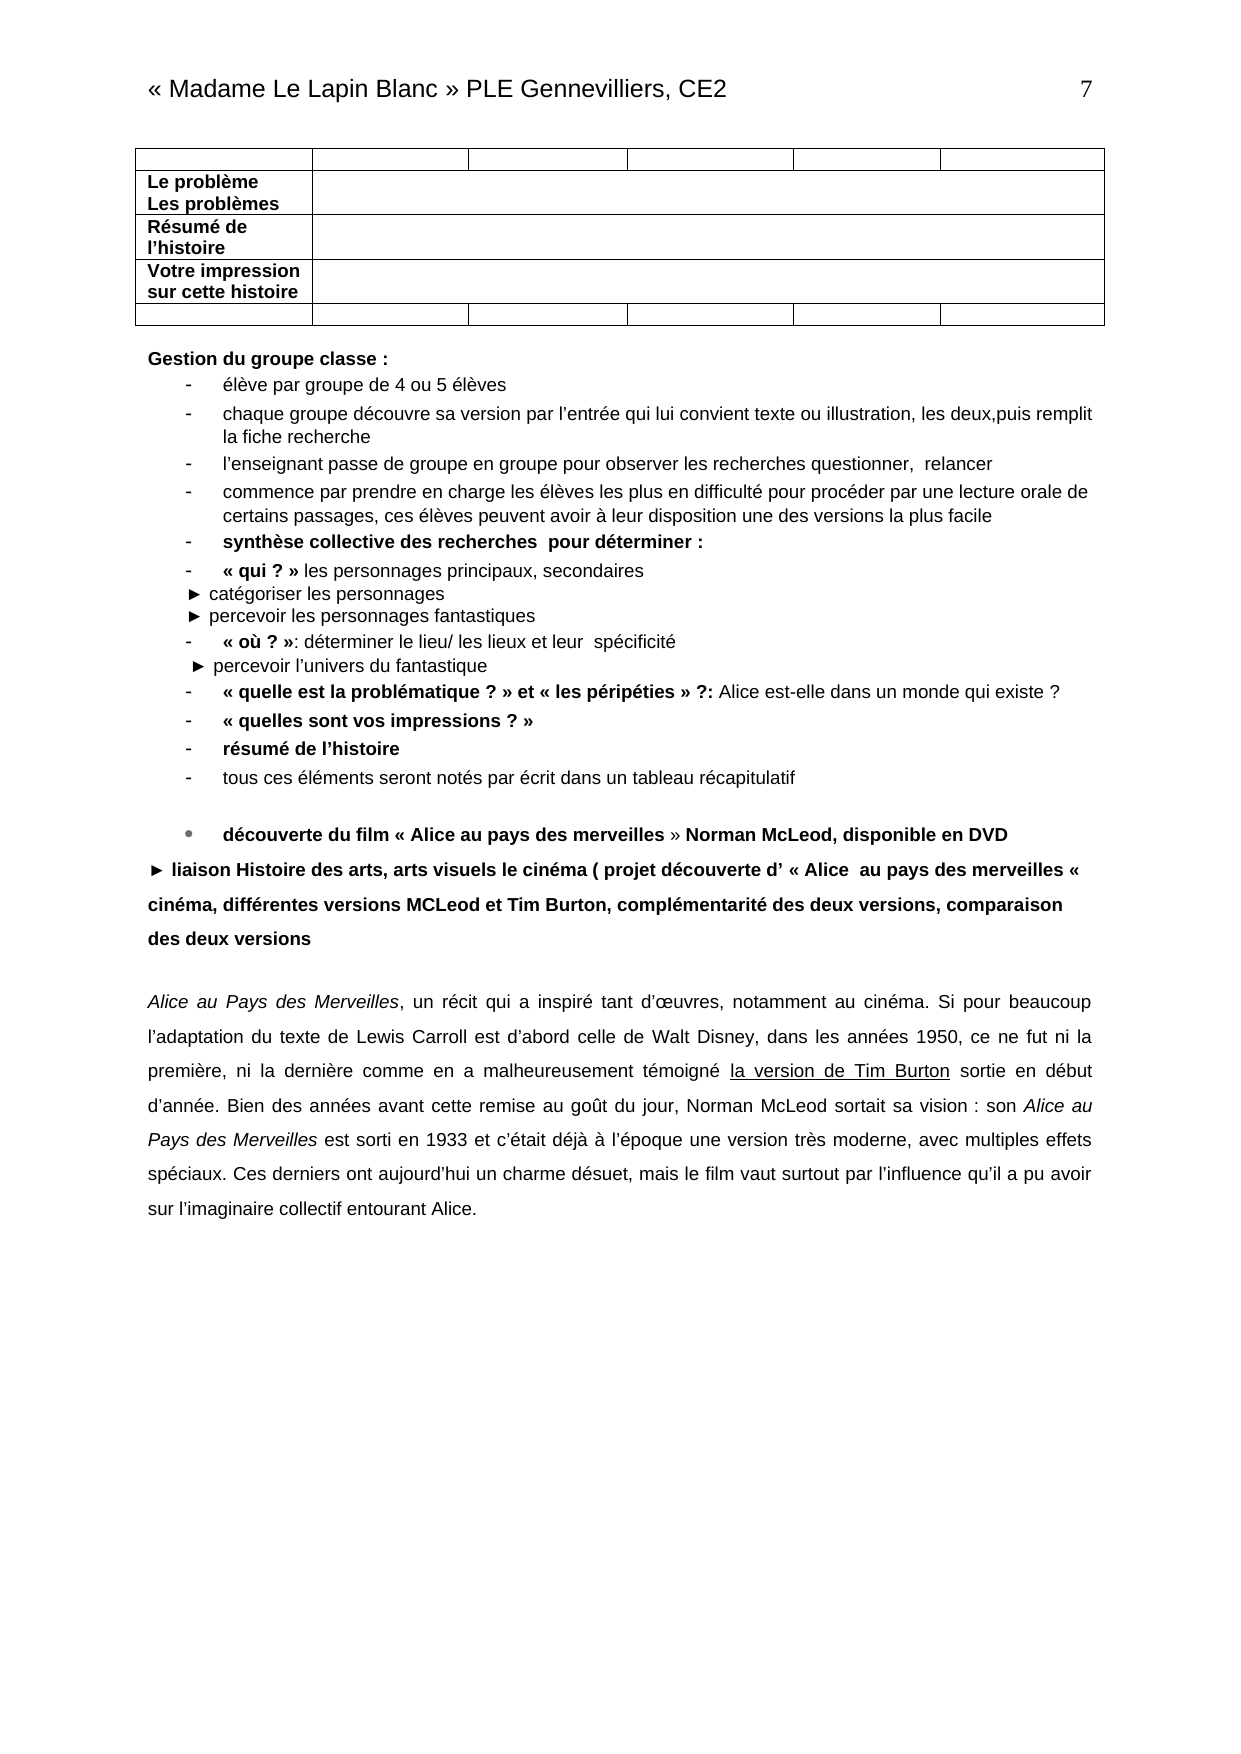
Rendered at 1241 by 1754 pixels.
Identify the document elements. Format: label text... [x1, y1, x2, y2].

table_cell [313, 215, 1104, 258]
text ► percevoir les personnages fantastiques [185, 605, 1093, 627]
table_cell Votre impression sur cette histoire [136, 260, 312, 303]
table_cell [469, 304, 627, 325]
table_cell [941, 304, 1104, 325]
list « quelles sont vos impressions ? » [185, 705, 1093, 733]
table_cell [313, 260, 1104, 303]
table_cell [313, 171, 1104, 214]
table_cell [628, 149, 793, 170]
table_cell [313, 149, 468, 170]
list synthèse collective des recherches pour déterminer : [185, 526, 1093, 555]
text ► liaison Histoire des arts, arts visuels le cinéma ( projet découverte d’ « Alice au pays des merveilles « cinéma, différentes versions MCLeod et Tim Burton, complémentarité des deux versions, comparaison des deux versions [148, 846, 1093, 949]
list élève par groupe de 4 ou 5 élèves [185, 369, 1093, 398]
list commence par prendre en charge les élèves les plus en difficulté pour procéder par une lecture orale de certains passages, ces élèves peuvent avoir à leur disposition une des versions la plus facile [185, 476, 1093, 526]
list l’enseignant passe de groupe en groupe pour observer les recherches questionner, relancer [185, 448, 1093, 476]
table_cell [941, 149, 1104, 170]
list chaque groupe découvre sa version par l’entrée qui lui convient texte ou illustration, les deux,puis remplit la fiche recherche [185, 398, 1093, 448]
table_cell [794, 304, 940, 325]
text ► catégoriser les personnages [185, 583, 1093, 605]
table_cell [628, 304, 793, 325]
table_cell Le problème Les problèmes [136, 171, 312, 214]
table_cell [794, 149, 940, 170]
text ► percevoir l’univers du fantastique [148, 655, 1093, 677]
list tous ces éléments seront notés par écrit dans un tableau récapitulatif [185, 762, 1093, 790]
list découverte du film « Alice au pays des merveilles » Norman McLeod, disponible en DVD [185, 812, 1093, 846]
text Alice au Pays des Merveilles, un récit qui a inspiré tant d’œuvres, notamment au cinéma. Si pour beaucoup l’adaptation du texte de Lewis Carroll est d’abord celle de Walt Disney, dans les années 1950, ce ne fut ni la première, ni la dernière comme en a malheureusement témoigné la version de Tim Burton sortie en début d’année. Bien des années avant cette remise au goût du jour, Norman McLeod sortait sa vision : son Alice au Pays des Merveilles est sorti en 1933 et c’était déjà à l’époque une version très moderne, avec multiples effets spéciaux. Ces derniers ont aujourd’hui un charme désuet, mais le film vaut surtout par l’influence qu’il a pu avoir sur l’imaginaire collectif entourant Alice. [148, 978, 1093, 1219]
table_cell [136, 149, 312, 170]
list « où ? »: déterminer le lieu/ les lieux et leur spécificité [185, 627, 1093, 655]
list résumé de l’histoire [185, 733, 1093, 762]
text Gestion du groupe classe : [148, 348, 1093, 369]
table_cell [469, 149, 627, 170]
table_cell [136, 304, 312, 325]
table_cell [313, 304, 468, 325]
list « quelle est la problématique ? » et « les péripéties » ?: Alice est-elle dans un monde qui existe ? [185, 677, 1093, 705]
table_cell Résumé de l’histoire [136, 215, 312, 258]
list « qui ? » les personnages principaux, secondaires [185, 555, 1093, 583]
